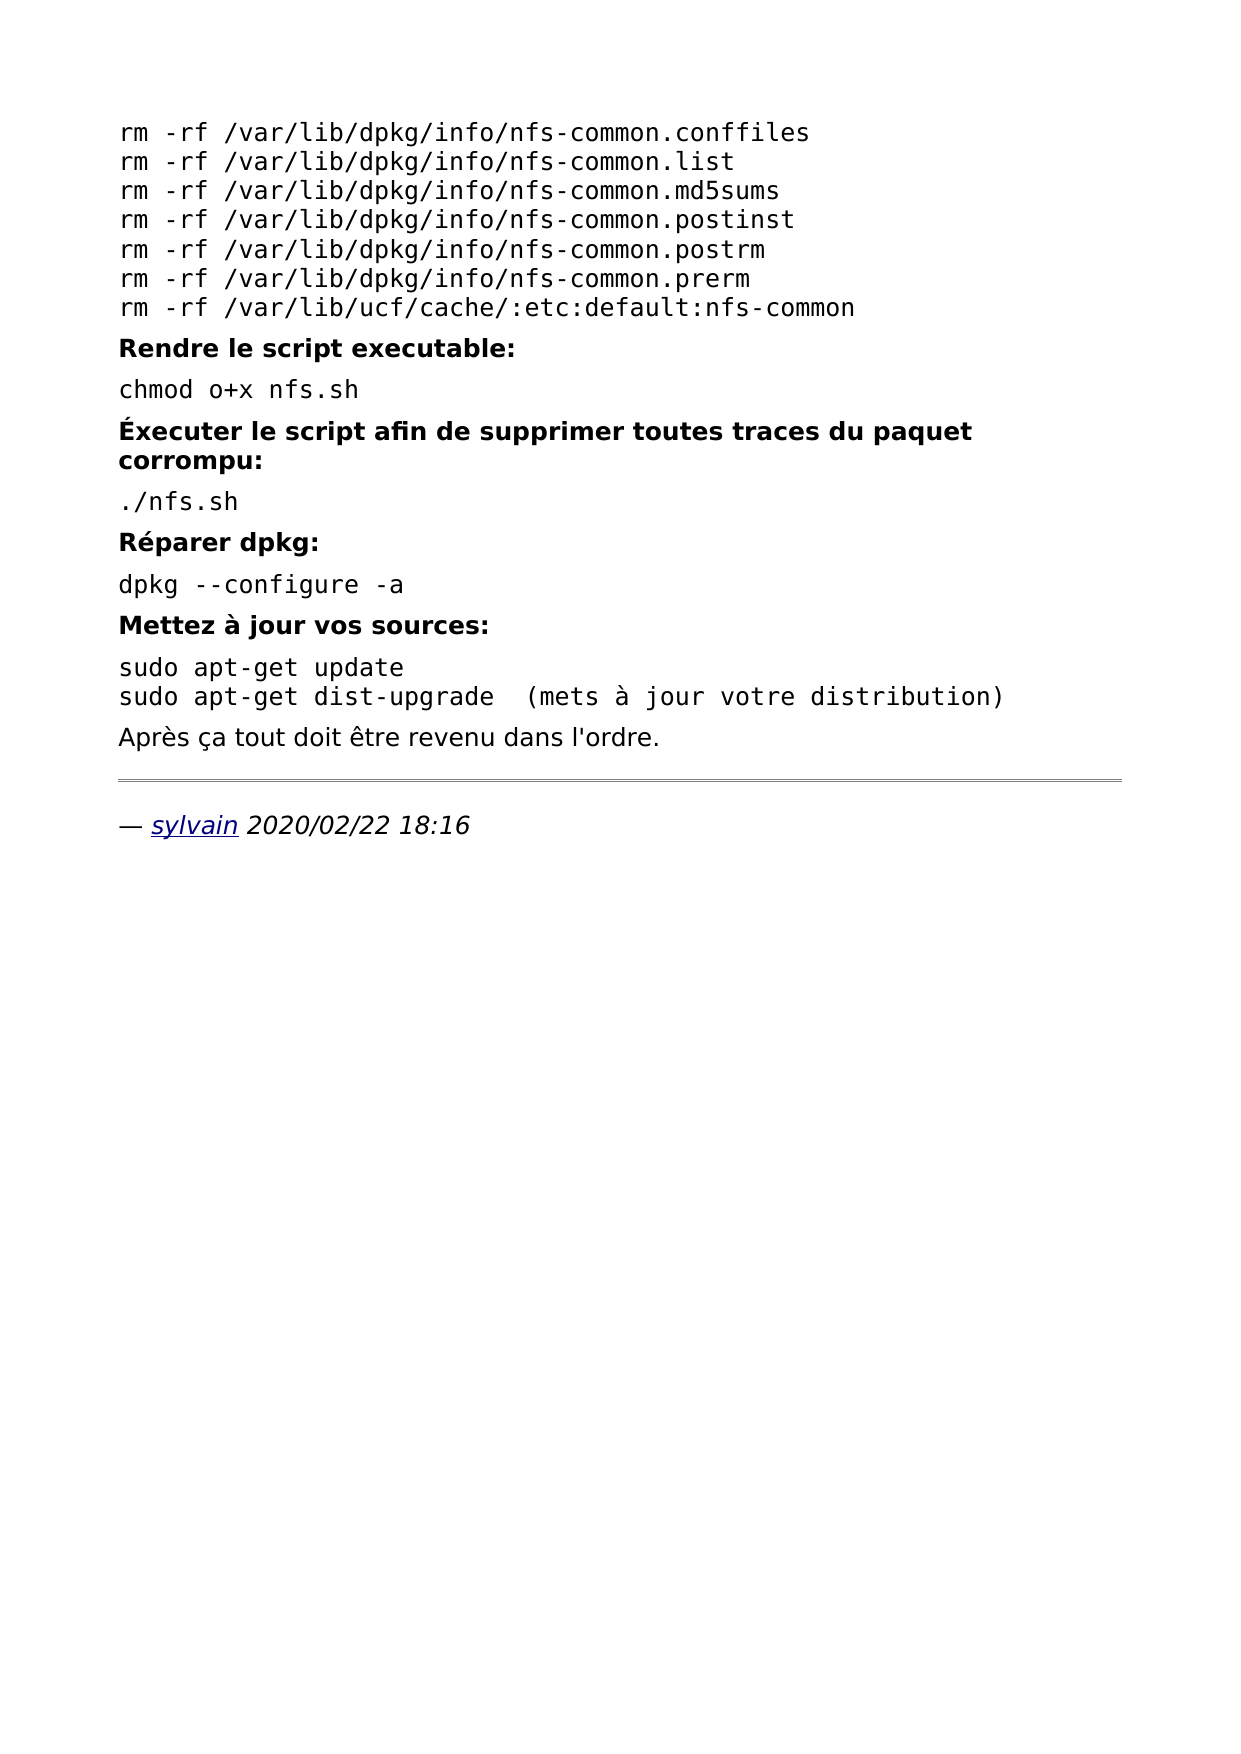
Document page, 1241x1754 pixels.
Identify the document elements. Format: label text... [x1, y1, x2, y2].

text dpkg --configure -a [118, 570, 1122, 599]
text rm -rf /var/lib/dpkg/info/nfs-common.conffiles rm -rf /var/lib/dpkg/info/nfs-common.list rm -rf /var/lib/dpkg/info/nfs-common.md5sums rm -rf /var/lib/dpkg/info/nfs-common.postinst rm -rf /var/lib/dpkg/info/nfs-common.postrm rm -rf /var/lib/dpkg/info/nfs-common.prerm rm -rf /var/lib/ucf/cache/:etc:default:nfs-common [118, 118, 1122, 322]
text Éxecuter le script afin de supprimer toutes traces du paquet corrompu: [118, 417, 1122, 475]
text Rendre le script executable: [118, 334, 1122, 363]
text Mettez à jour vos sources: [118, 611, 1122, 640]
text — sylvain 2020/02/22 18:16 [118, 811, 1122, 840]
text Après ça tout doit être revenu dans l'ordre. [118, 723, 1122, 752]
text ./nfs.sh [118, 487, 1122, 517]
text chmod o+x nfs.sh [118, 376, 1122, 405]
text sudo apt-get update sudo apt-get dist-upgrade (mets à jour votre distribution) [118, 653, 1122, 711]
text Réparer dpkg: [118, 528, 1122, 558]
